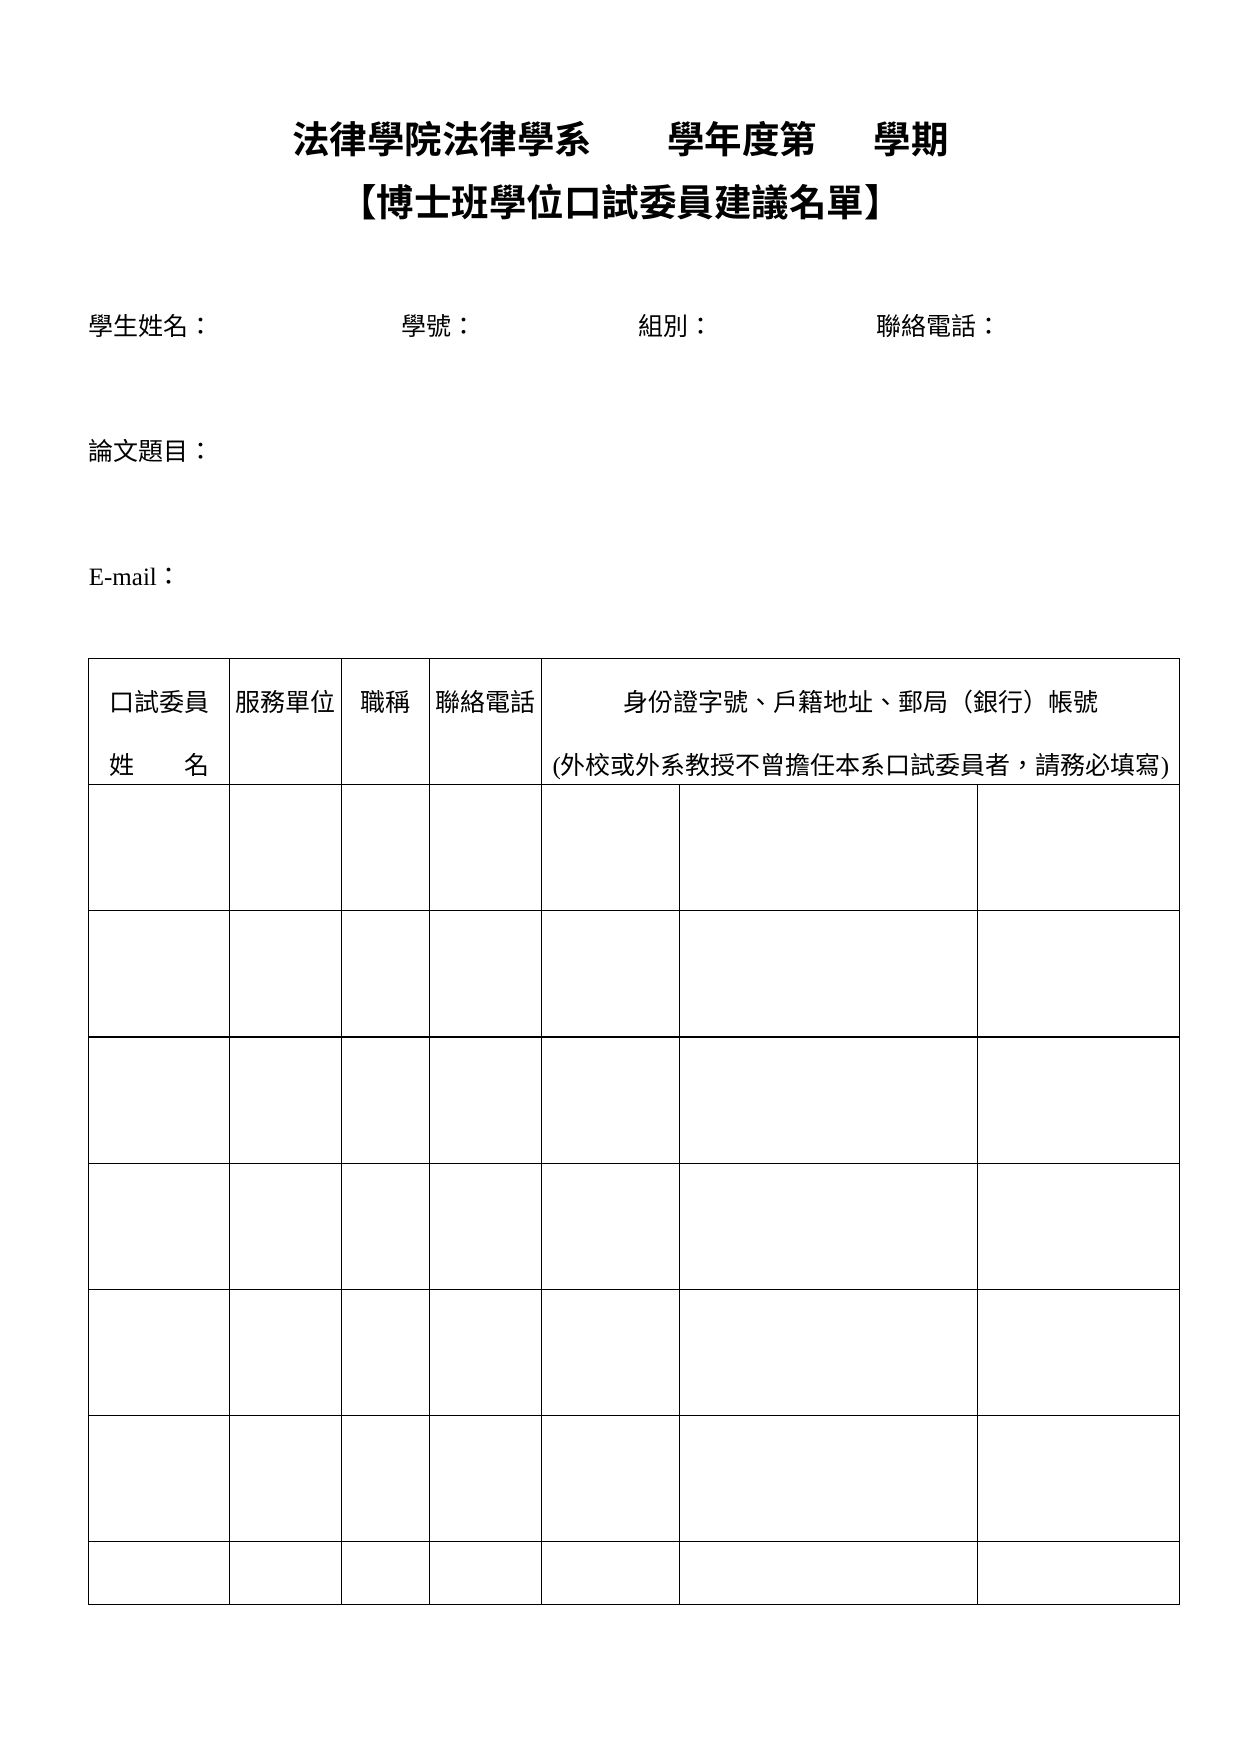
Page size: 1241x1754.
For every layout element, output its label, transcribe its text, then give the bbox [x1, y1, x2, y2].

table_cell [430, 1038, 541, 1162]
table_cell [230, 911, 341, 1036]
table_header 服務單位 [230, 659, 341, 784]
table_cell [978, 1164, 1179, 1288]
table_cell [680, 911, 977, 1036]
table_cell [230, 1290, 341, 1414]
table_cell [978, 911, 1179, 1036]
table_cell [230, 785, 341, 910]
text 論文題目： [89, 408, 1152, 471]
table_cell [230, 1164, 341, 1288]
table_header 口試委員 姓 名 [89, 659, 229, 784]
table_cell [542, 1164, 679, 1288]
text 學生姓名： 學號： 組別： 聯絡電話： [89, 283, 1152, 346]
table_cell [342, 785, 429, 910]
table_cell [430, 911, 541, 1036]
table_cell [680, 1038, 977, 1162]
table_cell [978, 1290, 1179, 1414]
table_cell [430, 785, 541, 910]
table_cell [89, 1416, 229, 1541]
table_cell [542, 1542, 679, 1604]
table_cell [542, 911, 679, 1036]
table_cell [230, 1416, 341, 1541]
table_cell [680, 1290, 977, 1414]
table_cell [978, 1542, 1179, 1604]
table_cell [230, 1542, 341, 1604]
table_cell [342, 1542, 429, 1604]
table_header 職稱 [342, 659, 429, 784]
table_cell [89, 1542, 229, 1604]
table_cell [89, 1038, 229, 1162]
text 法律學院法律學系 學年度第 學期 [89, 96, 1152, 158]
table_cell [542, 1416, 679, 1541]
table_cell [542, 1038, 679, 1162]
table_cell [89, 1164, 229, 1288]
text E-mail： [89, 533, 1152, 596]
table_cell [89, 785, 229, 910]
table_cell [542, 1290, 679, 1414]
table_cell [89, 911, 229, 1036]
table_cell [430, 1164, 541, 1288]
table_cell [342, 911, 429, 1036]
table_cell [230, 1038, 341, 1162]
table_cell [342, 1038, 429, 1162]
table_header 身份證字號、戶籍地址、郵局（銀行）帳號 (外校或外系教授不曾擔任本系口試委員者，請務必填寫) [542, 659, 1179, 784]
table_cell [430, 1290, 541, 1414]
table_cell [680, 785, 977, 910]
table_cell [680, 1416, 977, 1541]
table_cell [978, 785, 1179, 910]
text 【博士班學位口試委員建議名單】 [89, 158, 1152, 221]
table_header 聯絡電話 [430, 659, 541, 784]
table_cell [342, 1290, 429, 1414]
table_cell [978, 1416, 1179, 1541]
table_cell [430, 1542, 541, 1604]
table_cell [680, 1542, 977, 1604]
table_cell [89, 1290, 229, 1414]
table_cell [430, 1416, 541, 1541]
table_cell [680, 1164, 977, 1288]
table_cell [342, 1416, 429, 1541]
table_cell [542, 785, 679, 910]
table_cell [978, 1038, 1179, 1162]
table_cell [342, 1164, 429, 1288]
